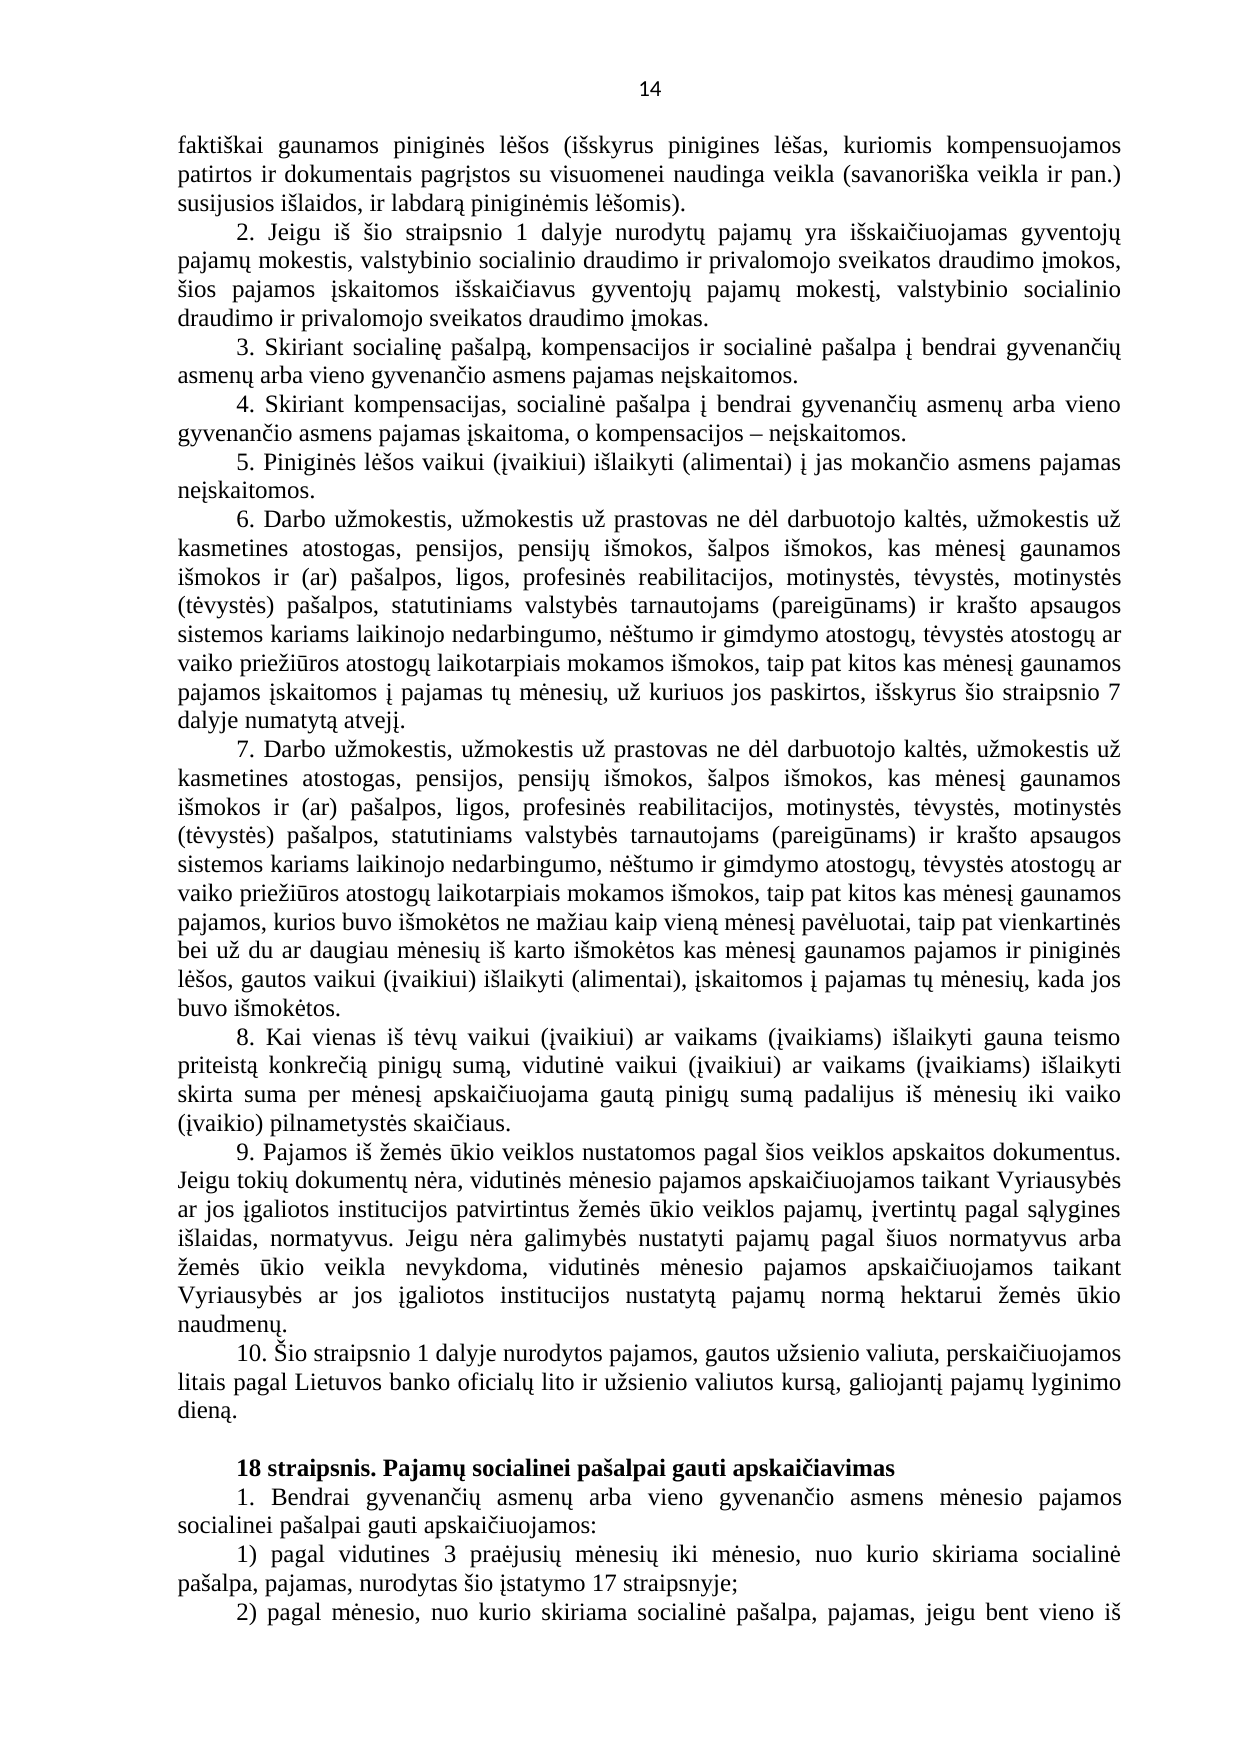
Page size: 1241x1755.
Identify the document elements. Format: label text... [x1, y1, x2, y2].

text 1) pagal vidutines 3 praėjusių mėnesių iki mėnesio, nuo kurio skiriama socialinė pašalpa, pajamas, nurodytas šio įstatymo 17 straipsnyje; [177, 1539, 1122, 1597]
text 9. Pajamos iš žemės ūkio veiklos nustatomos pagal šios veiklos apskaitos dokumentus. Jeigu tokių dokumentų nėra, vidutinės mėnesio pajamos apskaičiuojamos taikant Vyriausybės ar jos įgaliotos institucijos patvirtintus žemės ūkio veiklos pajamų, įvertintų pagal sąlygines išlaidas, normatyvus. Jeigu nėra galimybės nustatyti pajamų pagal šiuos normatyvus arba žemės ūkio veikla nevykdoma, vidutinės mėnesio pajamos apskaičiuojamos taikant Vyriausybės ar jos įgaliotos institucijos nustatytą pajamų normą hektarui žemės ūkio naudmenų. [177, 1137, 1122, 1338]
text faktiškai gaunamos piniginės lėšos (išskyrus pinigines lėšas, kuriomis kompensuojamos patirtos ir dokumentais pagrįstos su visuomenei naudinga veikla (savanoriška veikla ir pan.) susijusios išlaidos, ir labdarą piniginėmis lėšomis). [177, 131, 1122, 217]
text 2) pagal mėnesio, nuo kurio skiriama socialinė pašalpa, pajamas, jeigu bent vieno iš [177, 1597, 1122, 1626]
text 10. Šio straipsnio 1 dalyje nurodytos pajamos, gautos užsienio valiuta, perskaičiuojamos litais pagal Lietuvos banko oficialų lito ir užsienio valiutos kursą, galiojantį pajamų lyginimo dieną. [177, 1338, 1122, 1424]
text 6. Darbo užmokestis, užmokestis už prastovas ne dėl darbuotojo kaltės, užmokestis už kasmetines atostogas, pensijos, pensijų išmokos, šalpos išmokos, kas mėnesį gaunamos išmokos ir (ar) pašalpos, ligos, profesinės reabilitacijos, motinystės, tėvystės, motinystės (tėvystės) pašalpos, statutiniams valstybės tarnautojams (pareigūnams) ir krašto apsaugos sistemos kariams laikinojo nedarbingumo, nėštumo ir gimdymo atostogų, tėvystės atostogų ar vaiko priežiūros atostogų laikotarpiais mokamos išmokos, taip pat kitos kas mėnesį gaunamos pajamos įskaitomos į pajamas tų mėnesių, už kuriuos jos paskirtos, išskyrus šio straipsnio 7 dalyje numatytą atvejį. [177, 504, 1122, 734]
text 8. Kai vienas iš tėvų vaikui (įvaikiui) ar vaikams (įvaikiams) išlaikyti gauna teismo priteistą konkrečią pinigų sumą, vidutinė vaikui (įvaikiui) ar vaikams (įvaikiams) išlaikyti skirta suma per mėnesį apskaičiuojama gautą pinigų sumą padalijus iš mėnesių iki vaiko (įvaikio) pilnametystės skaičiaus. [177, 1022, 1122, 1137]
text 1. Bendrai gyvenančių asmenų arba vieno gyvenančio asmens mėnesio pajamos socialinei pašalpai gauti apskaičiuojamos: [177, 1482, 1122, 1539]
text 18 straipsnis. Pajamų socialinei pašalpai gauti apskaičiavimas [177, 1453, 1122, 1482]
text 2. Jeigu iš šio straipsnio 1 dalyje nurodytų pajamų yra išskaičiuojamas gyventojų pajamų mokestis, valstybinio socialinio draudimo ir privalomojo sveikatos draudimo įmokos, šios pajamos įskaitomos išskaičiavus gyventojų pajamų mokestį, valstybinio socialinio draudimo ir privalomojo sveikatos draudimo įmokas. [177, 217, 1122, 332]
text 7. Darbo užmokestis, užmokestis už prastovas ne dėl darbuotojo kaltės, užmokestis už kasmetines atostogas, pensijos, pensijų išmokos, šalpos išmokos, kas mėnesį gaunamos išmokos ir (ar) pašalpos, ligos, profesinės reabilitacijos, motinystės, tėvystės, motinystės (tėvystės) pašalpos, statutiniams valstybės tarnautojams (pareigūnams) ir krašto apsaugos sistemos kariams laikinojo nedarbingumo, nėštumo ir gimdymo atostogų, tėvystės atostogų ar vaiko priežiūros atostogų laikotarpiais mokamos išmokos, taip pat kitos kas mėnesį gaunamos pajamos, kurios buvo išmokėtos ne mažiau kaip vieną mėnesį pavėluotai, taip pat vienkartinės bei už du ar daugiau mėnesių iš karto išmokėtos kas mėnesį gaunamos pajamos ir piniginės lėšos, gautos vaikui (įvaikiui) išlaikyti (alimentai), įskaitomos į pajamas tų mėnesių, kada jos buvo išmokėtos. [177, 734, 1122, 1022]
text 4. Skiriant kompensacijas, socialinė pašalpa į bendrai gyvenančių asmenų arba vieno gyvenančio asmens pajamas įskaitoma, o kompensacijos – neįskaitomos. [177, 389, 1122, 447]
text 3. Skiriant socialinę pašalpą, kompensacijos ir socialinė pašalpa į bendrai gyvenančių asmenų arba vieno gyvenančio asmens pajamas neįskaitomos. [177, 332, 1122, 389]
text 5. Piniginės lėšos vaikui (įvaikiui) išlaikyti (alimentai) į jas mokančio asmens pajamas neįskaitomos. [177, 447, 1122, 504]
